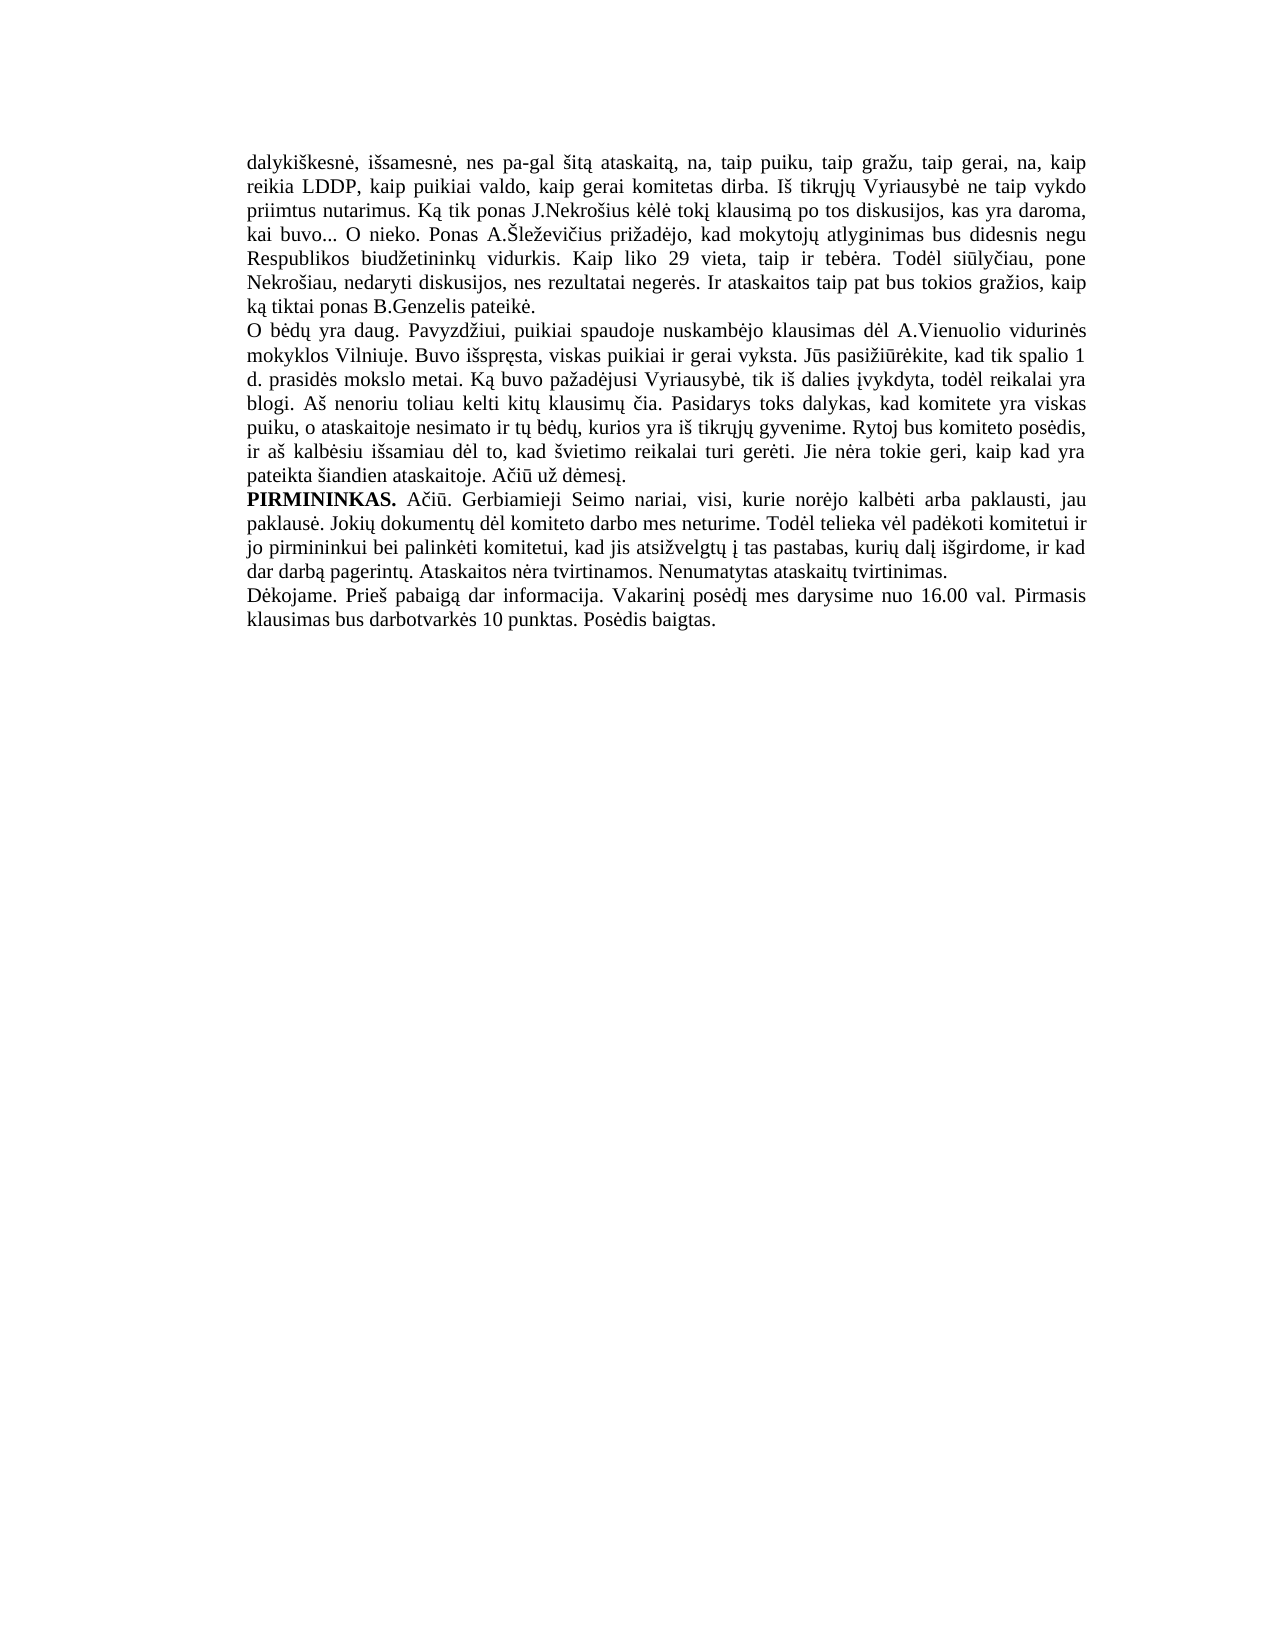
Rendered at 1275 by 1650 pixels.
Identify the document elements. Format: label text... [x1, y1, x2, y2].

text Dėkojame. Prieš pabaigą dar informacija. Vakarinį posėdį mes darysime nuo 16.00 val. Pirmasis klausimas bus darbotvarkės 10 punktas. Posėdis baigtas. [247, 583, 1087, 631]
text dalykiškesnė, išsamesnė, nes pa-gal šitą ataskaitą, na, taip puiku, taip gražu, taip gerai, na, kaip reikia LDDP, kaip puikiai valdo, kaip gerai komitetas dirba. Iš tikrųjų Vyriausybė ne taip vykdo priimtus nutarimus. Ką tik ponas J.Nekrošius kėlė tokį klausimą po tos diskusijos, kas yra daroma, kai buvo... O nieko. Ponas A.Šleževičius prižadėjo, kad mokytojų atlyginimas bus didesnis negu Respublikos biudžetininkų vidurkis. Kaip liko 29 vieta, taip ir tebėra. Todėl siūlyčiau, pone Nekrošiau, nedaryti diskusijos, nes rezultatai negerės. Ir ataskaitos taip pat bus tokios gražios, kaip ką tiktai ponas B.Genzelis pateikė. [247, 150, 1087, 318]
text O bėdų yra daug. Pavyzdžiui, puikiai spaudoje nuskambėjo klausimas dėl A.Vienuolio vidurinės mokyklos Vilniuje. Buvo išspręsta, viskas puikiai ir gerai vyksta. Jūs pasižiūrėkite, kad tik spalio 1 d. prasidės mokslo metai. Ką buvo pažadėjusi Vyriausybė, tik iš dalies įvykdyta, todėl reikalai yra blogi. Aš nenoriu toliau kelti kitų klausimų čia. Pasidarys toks dalykas, kad komitete yra viskas puiku, o ataskaitoje nesimato ir tų bėdų, kurios yra iš tikrųjų gyvenime. Rytoj bus komiteto posėdis, ir aš kalbėsiu išsamiau dėl to, kad švietimo reikalai turi gerėti. Jie nėra tokie geri, kaip kad yra pateikta šiandien ataskaitoje. Ačiū už dėmesį. [247, 318, 1087, 487]
text PIRMININKAS. Ačiū. Gerbiamieji Seimo nariai, visi, kurie norėjo kalbėti arba paklausti, jau paklausė. Jokių dokumentų dėl komiteto darbo mes neturime. Todėl telieka vėl padėkoti komitetui ir jo pirmininkui bei palinkėti komitetui, kad jis atsižvelgtų į tas pastabas, kurių dalį išgirdome, ir kad dar darbą pagerintų. Ataskaitos nėra tvirtinamos. Nenumatytas ataskaitų tvirtinimas. [247, 487, 1087, 583]
